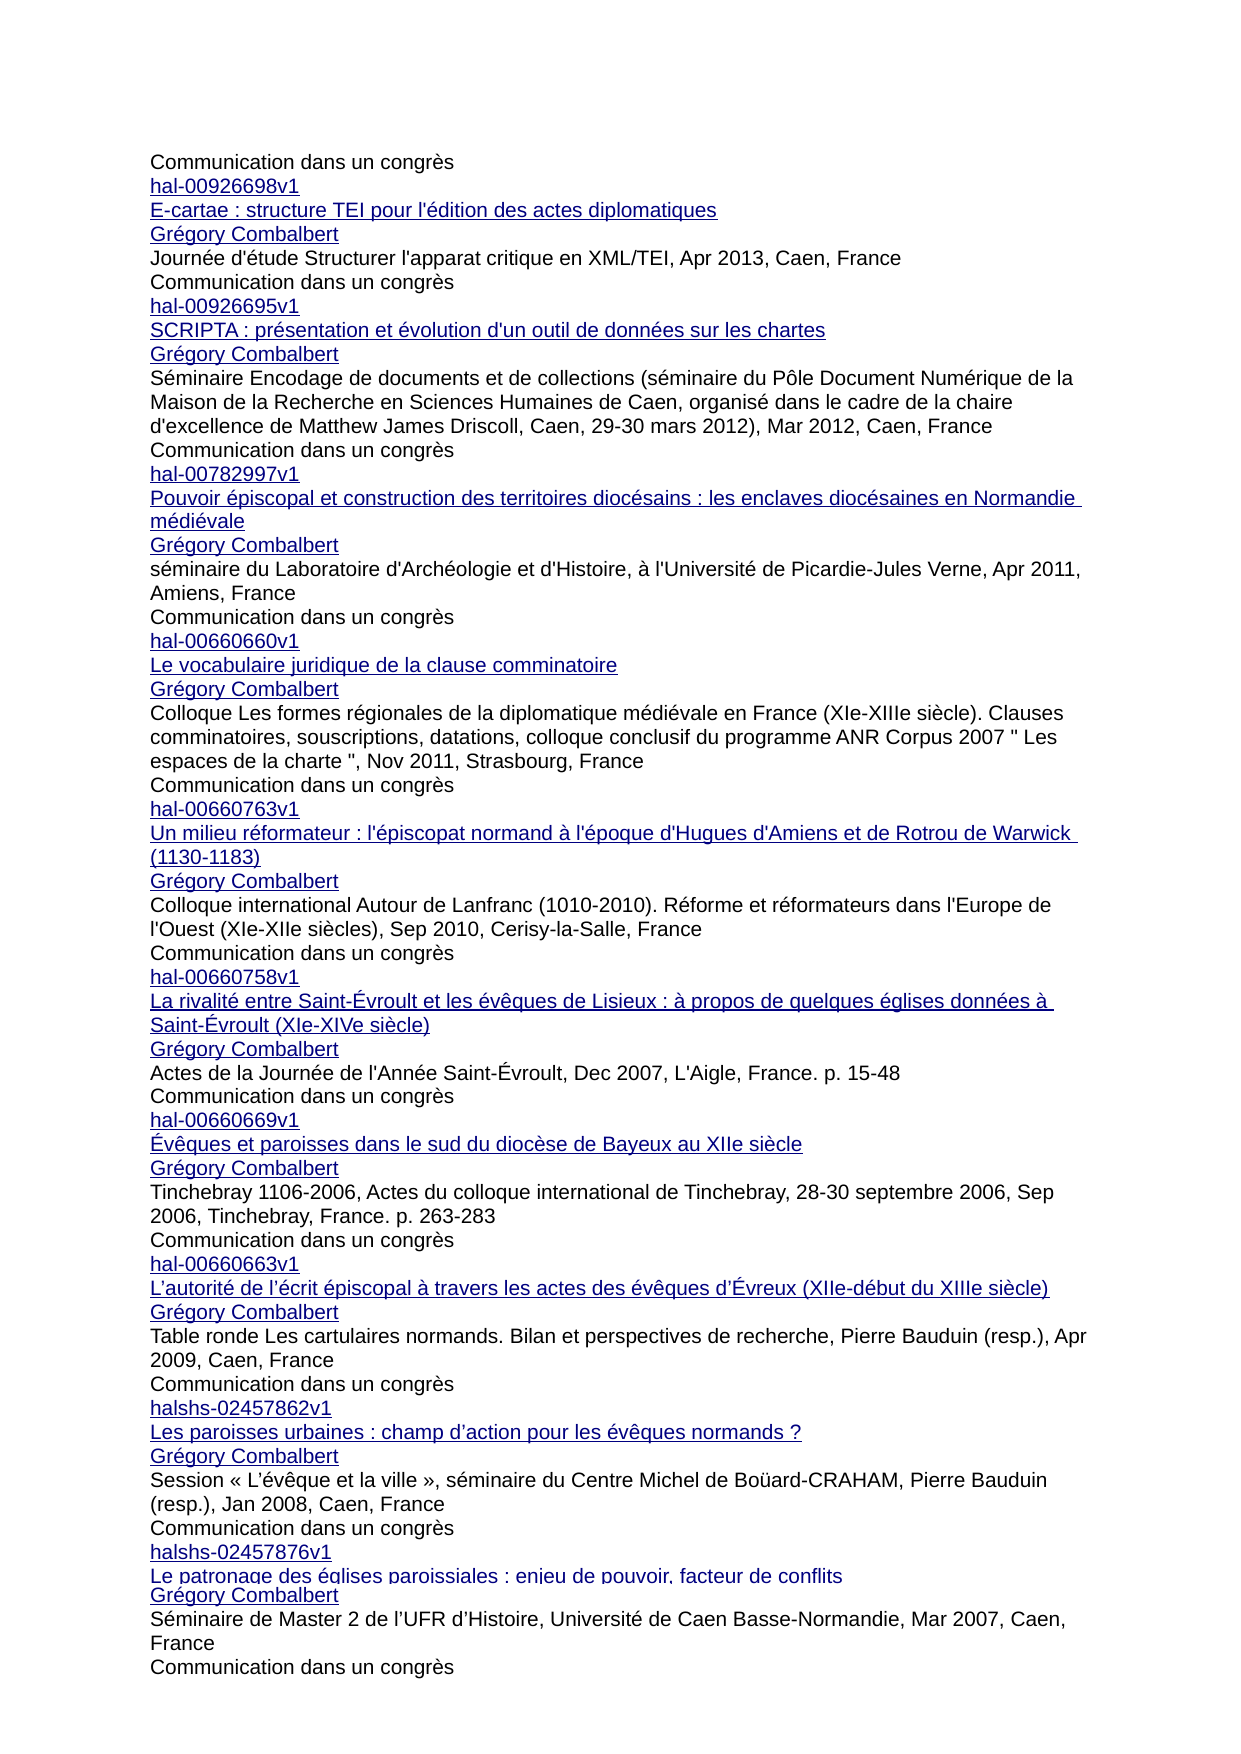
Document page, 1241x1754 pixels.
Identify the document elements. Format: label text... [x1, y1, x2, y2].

table_cell SCRIPTA : présentation et évolution d'un outil de données sur les chartes Grégory Combalbert Séminaire Encodage de documents et de collections (séminaire du Pôle Document Numérique de la Maison de la Recherche en Sciences Humaines de Caen, organisé dans le cadre de la chaire d'excellence de Matthew James Driscoll, Caen, 29-30 mars 2012), Mar 2012, Caen, France Communication dans un congrès hal-00782997v1 [150, 318, 1090, 485]
table_cell La rivalité entre Saint-Évroult et les évêques de Lisieux : à propos de quelques églises données à Saint-Évroult (XIe-XIVe siècle) Grégory Combalbert Actes de la Journée de l'Année Saint-Évroult, Dec 2007, L'Aigle, France. p. 15-48 Communication dans un congrès hal-00660669v1 [150, 989, 1090, 1132]
table_cell Évêques et paroisses dans le sud du diocèse de Bayeux au XIIe siècle Grégory Combalbert Tinchebray 1106-2006, Actes du colloque international de Tinchebray, 28-30 septembre 2006, Sep 2006, Tinchebray, France. p. 263-283 Communication dans un congrès hal-00660663v1 [150, 1132, 1090, 1276]
table_cell E-cartae : structure TEI pour l'édition des actes diplomatiques Grégory Combalbert Journée d'étude Structurer l'apparat critique en XML/TEI, Apr 2013, Caen, France Communication dans un congrès hal-00926695v1 [150, 198, 1090, 318]
table_cell L’autorité de l’écrit épiscopal à travers les actes des évêques d’Évreux (XIIe-début du XIIIe siècle) Grégory Combalbert Table ronde Les cartulaires normands. Bilan et perspectives de recherche, Pierre Bauduin (resp.), Apr 2009, Caen, France Communication dans un congrès halshs-02457862v1 [150, 1276, 1090, 1420]
table_cell Le vocabulaire juridique de la clause comminatoire Grégory Combalbert Colloque Les formes régionales de la diplomatique médiévale en France (XIe-XIIIe siècle). Clauses comminatoires, souscriptions, datations, colloque conclusif du programme ANR Corpus 2007 " Les espaces de la charte ", Nov 2011, Strasbourg, France Communication dans un congrès hal-00660763v1 [150, 653, 1090, 821]
table_cell Un milieu réformateur : l'épiscopat normand à l'époque d'Hugues d'Amiens et de Rotrou de Warwick (1130-1183) Grégory Combalbert Colloque international Autour de Lanfranc (1010-2010). Réforme et réformateurs dans l'Europe de l'Ouest (XIe-XIIe siècles), Sep 2010, Cerisy-la-Salle, France Communication dans un congrès hal-00660758v1 [150, 821, 1090, 988]
table_cell Pouvoir épiscopal et construction des territoires diocésains : les enclaves diocésaines en Normandie médiévale Grégory Combalbert séminaire du Laboratoire d'Archéologie et d'Histoire, à l'Université de Picardie-Jules Verne, Apr 2011, Amiens, France Communication dans un congrès hal-00660660v1 [150, 485, 1090, 653]
table_cell Communication dans un congrès hal-00926698v1 [150, 150, 1090, 198]
table_cell Les paroisses urbaines : champ d’action pour les évêques normands ? Grégory Combalbert Session « L’évêque et la ville », séminaire du Centre Michel de Boüard-CRAHAM, Pierre Bauduin (resp.), Jan 2008, Caen, France Communication dans un congrès halshs-02457876v1 [150, 1420, 1090, 1563]
table_cell Le patronage des églises paroissiales : enjeu de pouvoir, facteur de conflits Grégory Combalbert Séminaire de Master 2 de l’UFR d’Histoire, Université de Caen Basse-Normandie, Mar 2007, Caen, France Communication dans un congrès [150, 1564, 1090, 1679]
